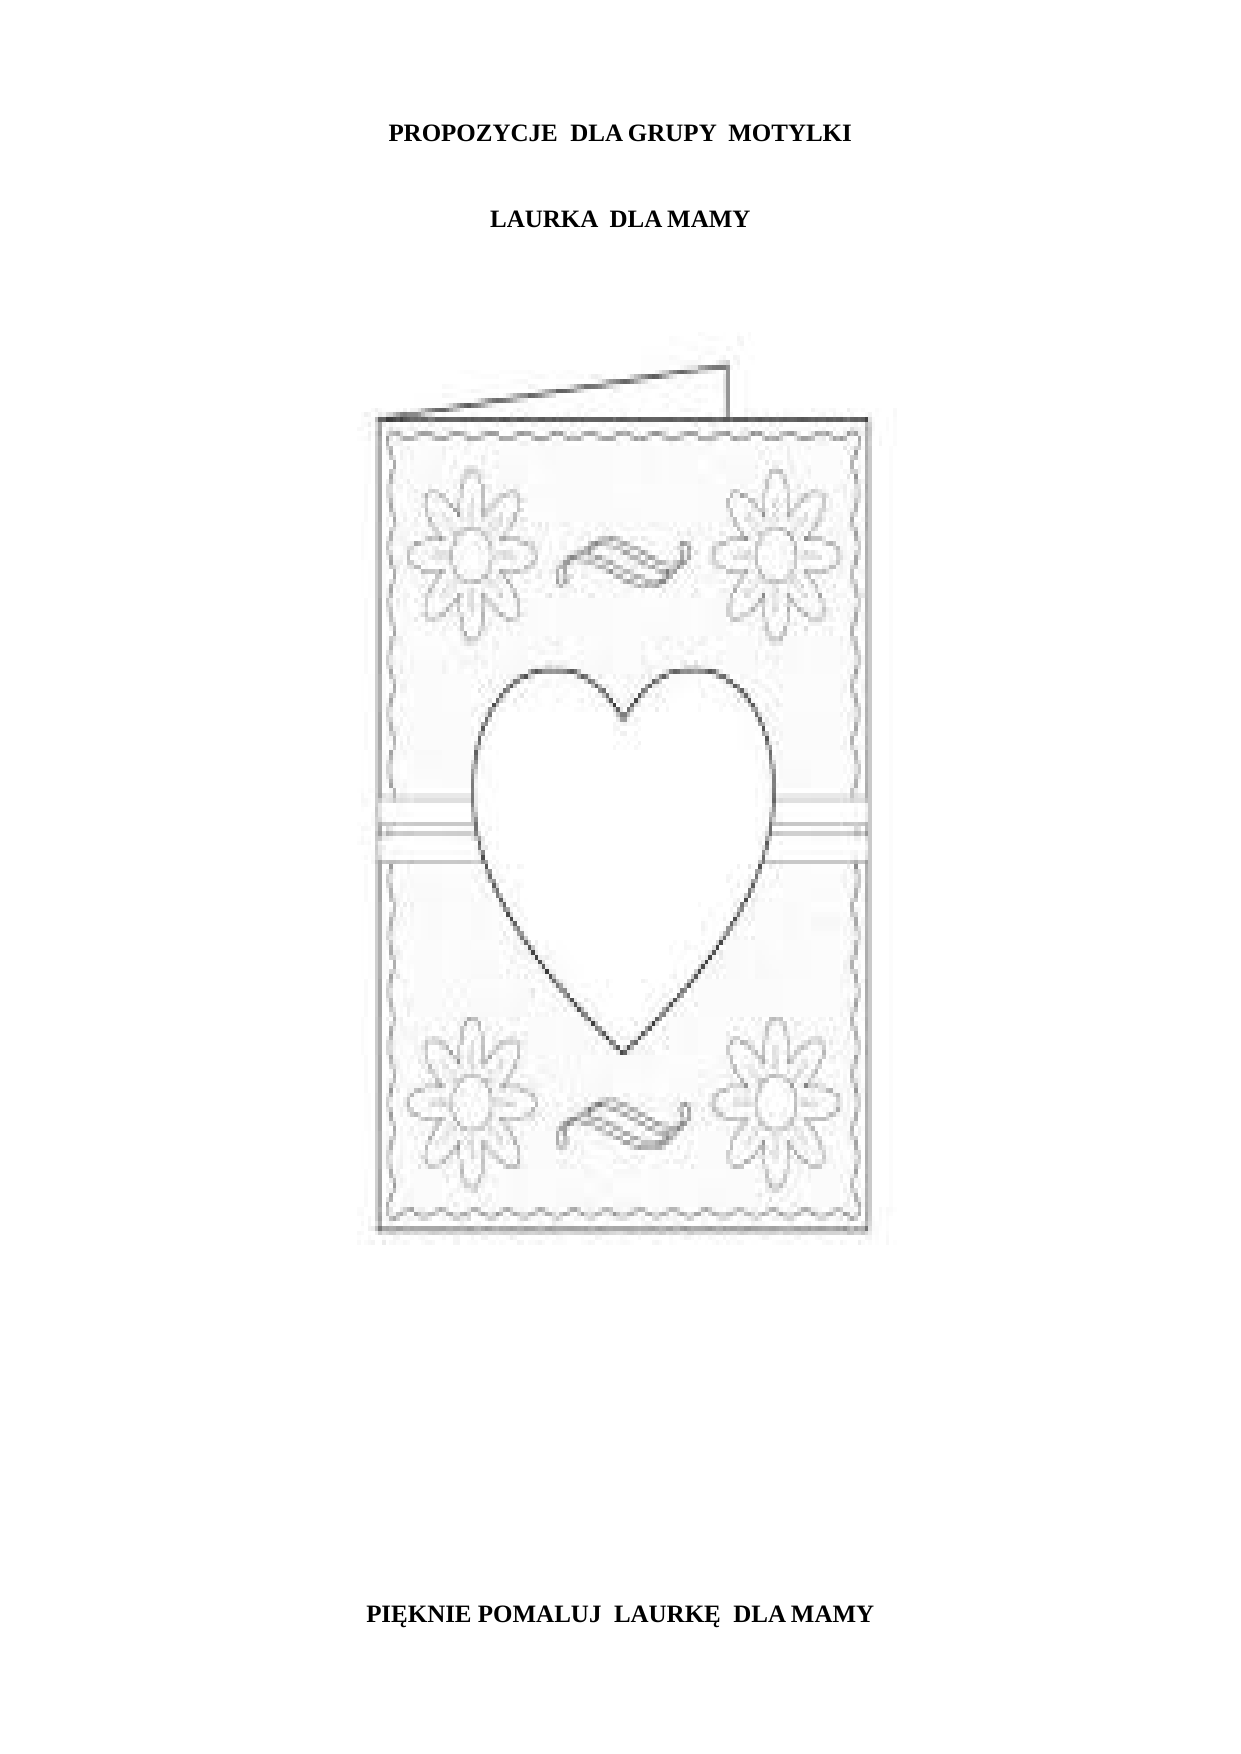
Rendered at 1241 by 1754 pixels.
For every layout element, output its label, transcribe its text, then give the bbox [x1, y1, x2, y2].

text PIĘKNIE POMALUJ LAURKĘ DLA MAMY [118, 1599, 1122, 1628]
picture [159, 332, 1078, 1255]
text PROPOZYCJE DLA GRUPY MOTYLKI [118, 118, 1122, 147]
text LAURKA DLA MAMY [118, 204, 1122, 233]
